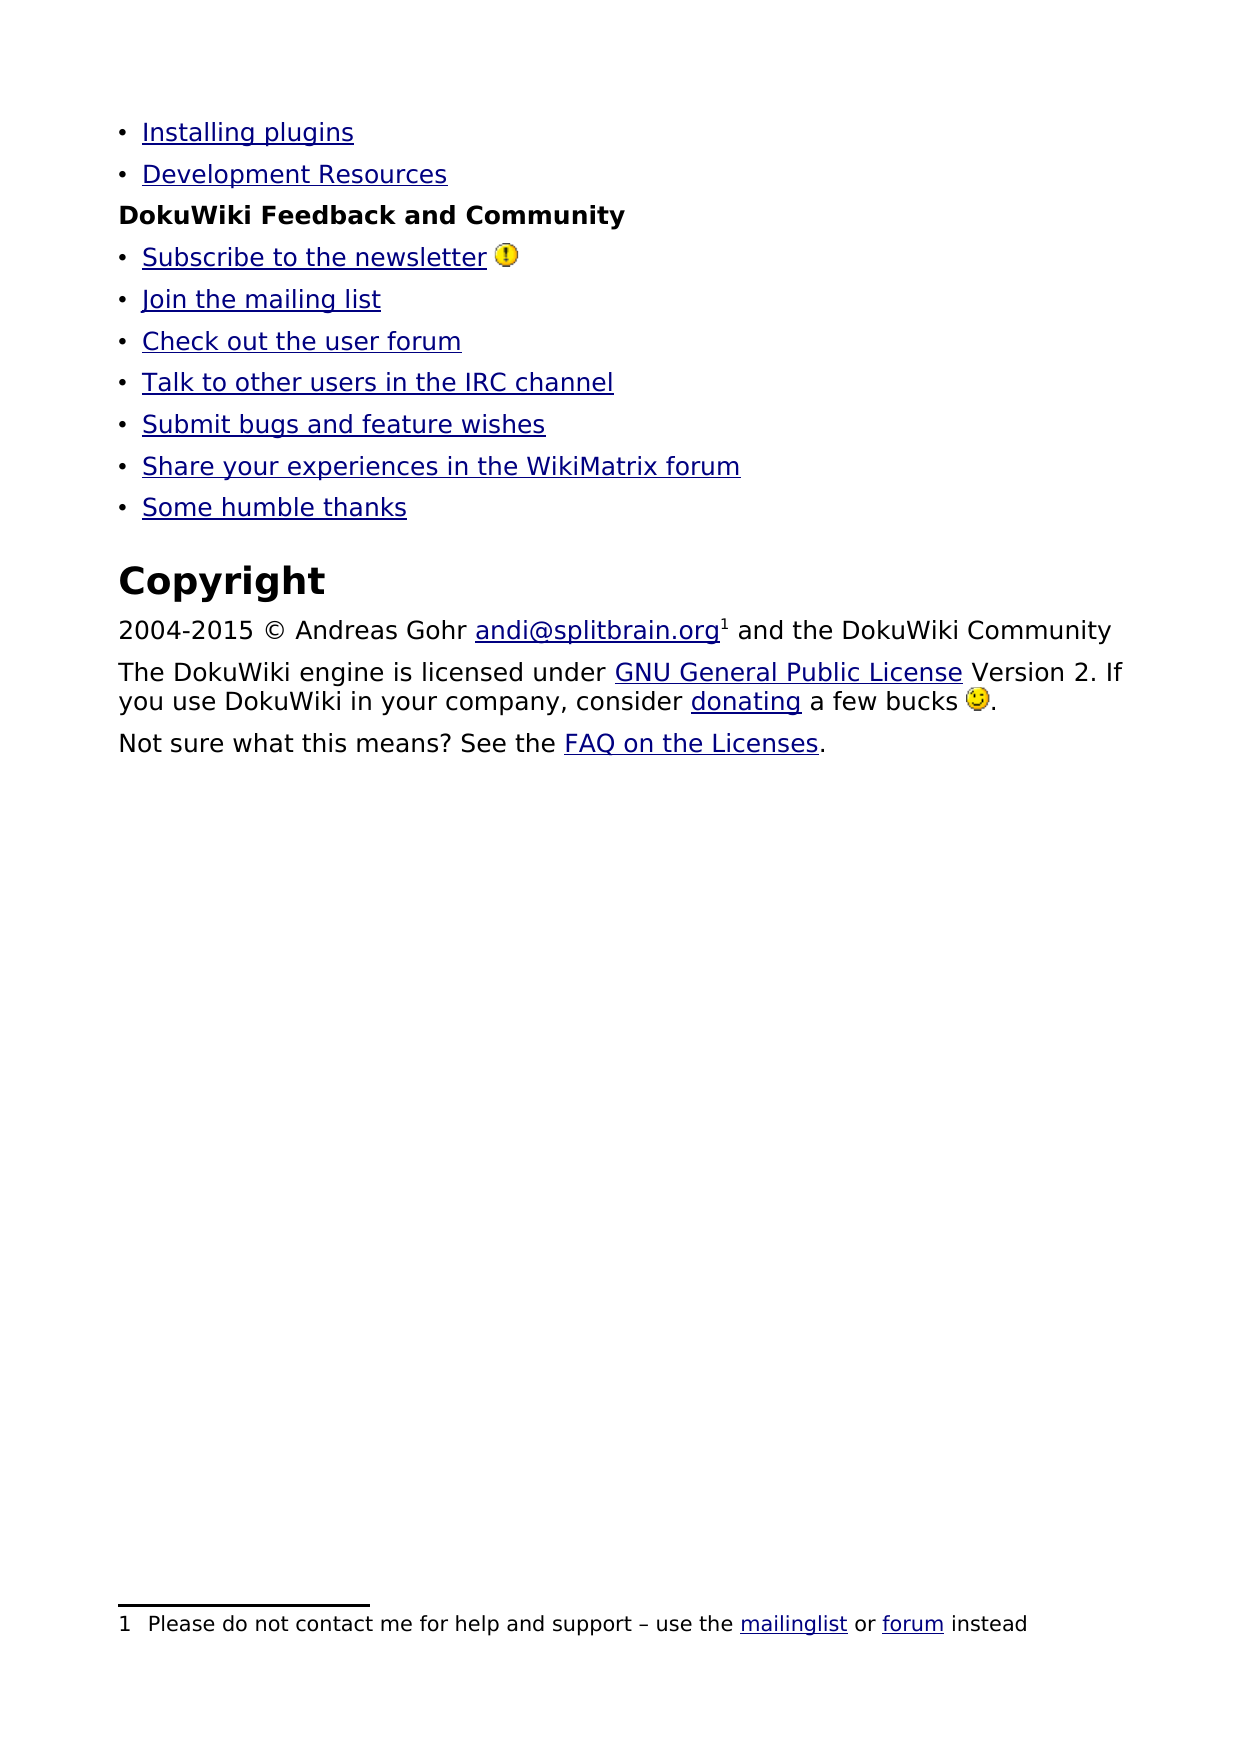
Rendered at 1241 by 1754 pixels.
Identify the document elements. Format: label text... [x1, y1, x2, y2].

list Submit bugs and feature wishes [118, 410, 1122, 439]
list Installing plugins [118, 118, 1122, 147]
subtitle Copyright [118, 560, 1122, 604]
text 2004-2015 © Andreas Gohr andi@splitbrain.org and the DokuWiki Community [118, 616, 1122, 645]
list Some humble thanks [118, 493, 1122, 522]
list Check out the user forum [118, 327, 1122, 356]
list Talk to other users in the IRC channel [118, 368, 1122, 397]
list Share your experiences in the WikiMatrix forum [118, 452, 1122, 481]
text The DokuWiki engine is licensed under GNU General Public License Version 2. If you use DokuWiki in your company, consider donating a few bucks . [118, 658, 1122, 716]
picture [494, 243, 519, 267]
picture [966, 687, 990, 711]
list Join the mailing list [118, 285, 1122, 314]
text Not sure what this means? See the FAQ on the Licenses. [118, 729, 1122, 758]
text Please do not contact me for help and support – use the mailinglist or forum instead [118, 1612, 1122, 1636]
list Subscribe to the newsletter [118, 243, 1122, 272]
text DokuWiki Feedback and Community [118, 201, 1122, 231]
list Development Resources [118, 160, 1122, 189]
